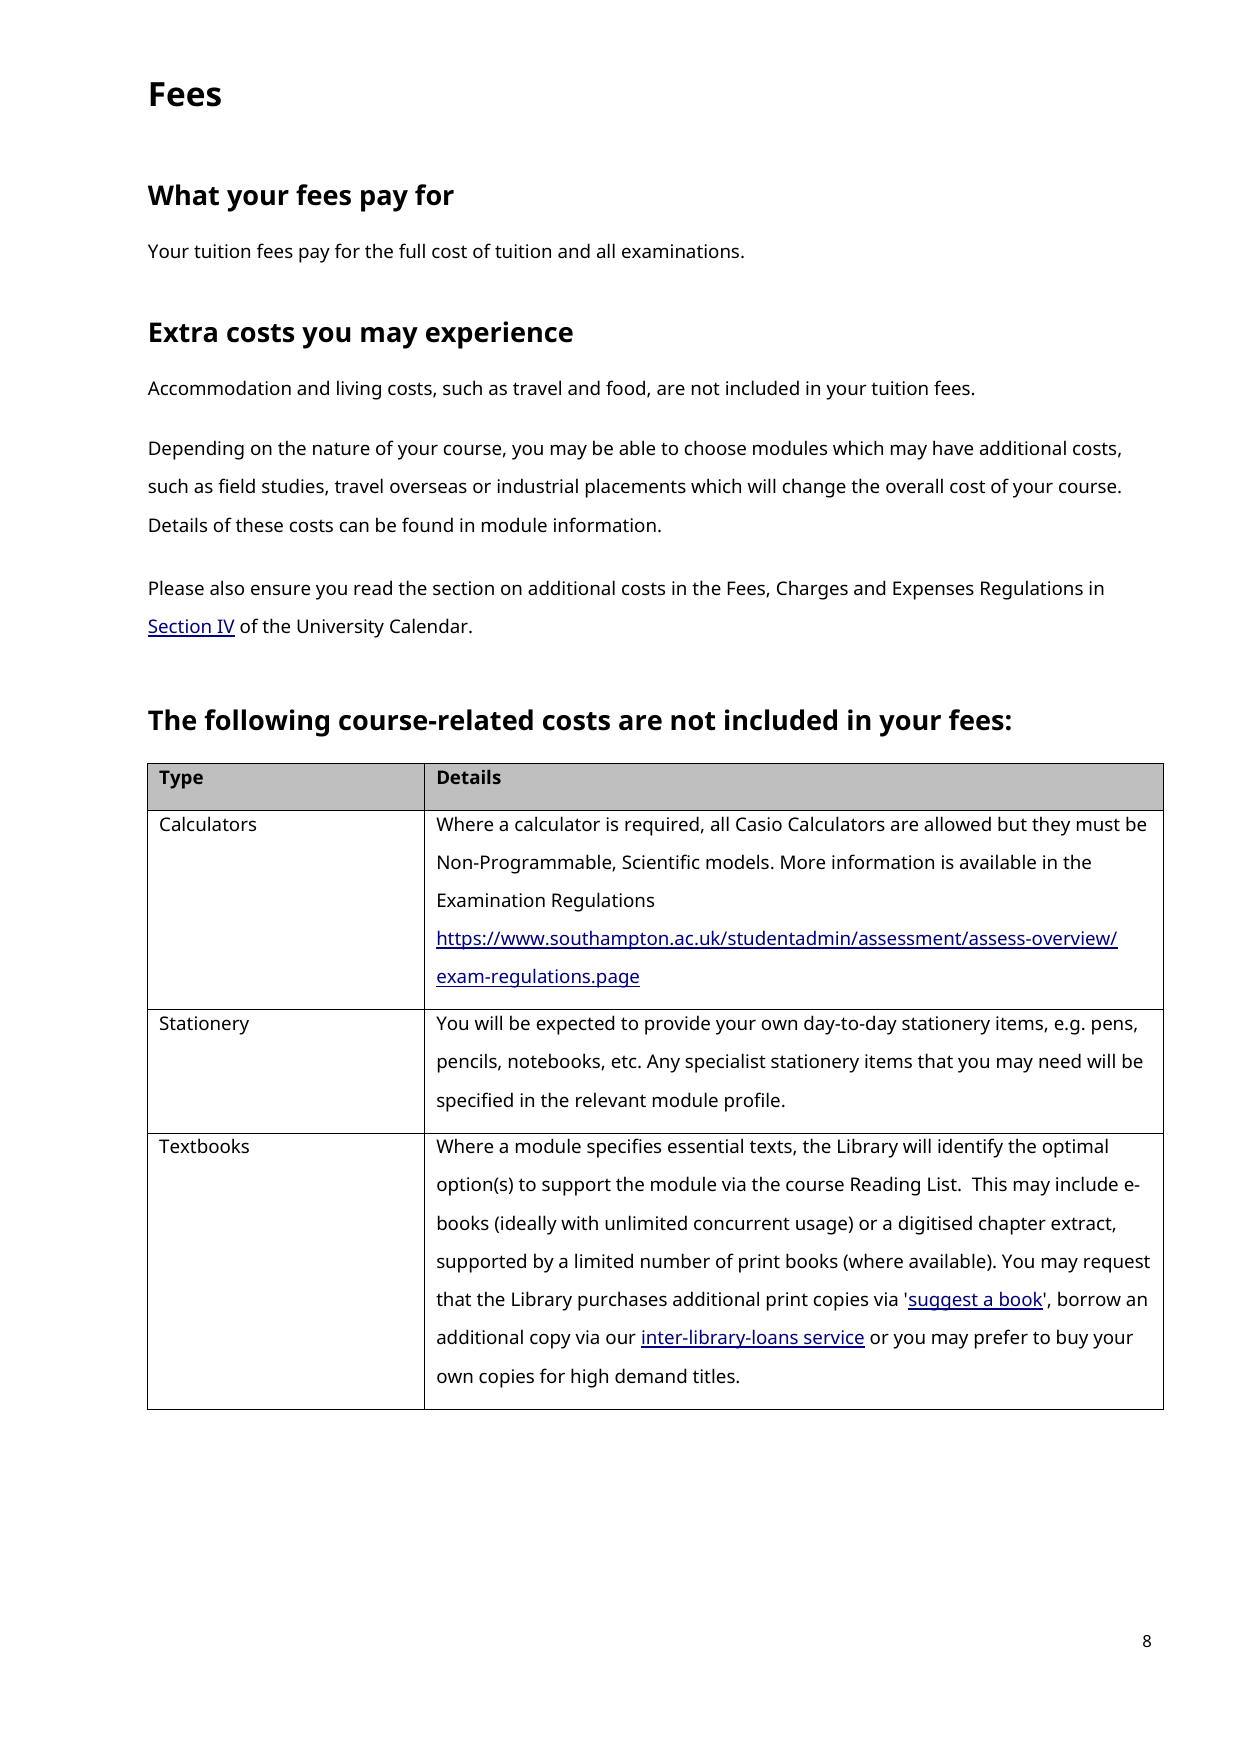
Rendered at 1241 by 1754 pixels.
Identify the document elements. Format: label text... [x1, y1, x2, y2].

table_cell Textbooks [148, 1134, 424, 1408]
text Please also ensure you read the section on additional costs in the Fees, Charges and Expenses Regulations in Section IV of the University Calendar. [148, 575, 1152, 639]
text Your tuition fees pay for the full cost of tuition and all examinations. [148, 238, 1152, 263]
subtitle What your fees pay for [148, 176, 1152, 213]
subtitle Extra costs you may experience [148, 314, 1152, 351]
table_cell Calculators [148, 811, 424, 1009]
table_cell You will be expected to provide your own day-to-day stationery items, e.g. pens, pencils, notebooks, etc. Any specialist stationery items that you may need will be specified in the relevant module profile. [425, 1010, 1163, 1132]
text Accommodation and living costs, such as travel and food, are not included in your tuition fees. [148, 375, 1152, 401]
table_header Details [425, 764, 1163, 810]
table_header Type [148, 764, 424, 810]
text Depending on the nature of your course, you may be able to choose modules which may have additional costs, such as field studies, travel overseas or industrial placements which will change the overall cost of your course. Details of these costs can be found in module information. [148, 435, 1152, 537]
table_cell Where a calculator is required, all Casio Calculators are allowed but they must be Non-Programmable, Scientific models. More information is available in the Examination Regulations https://www.southampton.ac.uk/studentadmin/assessment/assess-overview/exam-regulations.page [425, 811, 1163, 1009]
table_cell Where a module specifies essential texts, the Library will identify the optimal option(s) to support the module via the course Reading List. This may include e-books (ideally with unlimited concurrent usage) or a digitised chapter extract, supported by a limited number of print books (where available). You may request that the Library purchases additional print copies via 'suggest a book', borrow an additional copy via our inter-library-loans service or you may prefer to buy your own copies for high demand titles. [425, 1134, 1163, 1408]
subtitle The following course-related costs are not included in your fees: [148, 702, 1152, 738]
table_cell Stationery [148, 1010, 424, 1132]
subtitle Fees [148, 71, 1152, 116]
